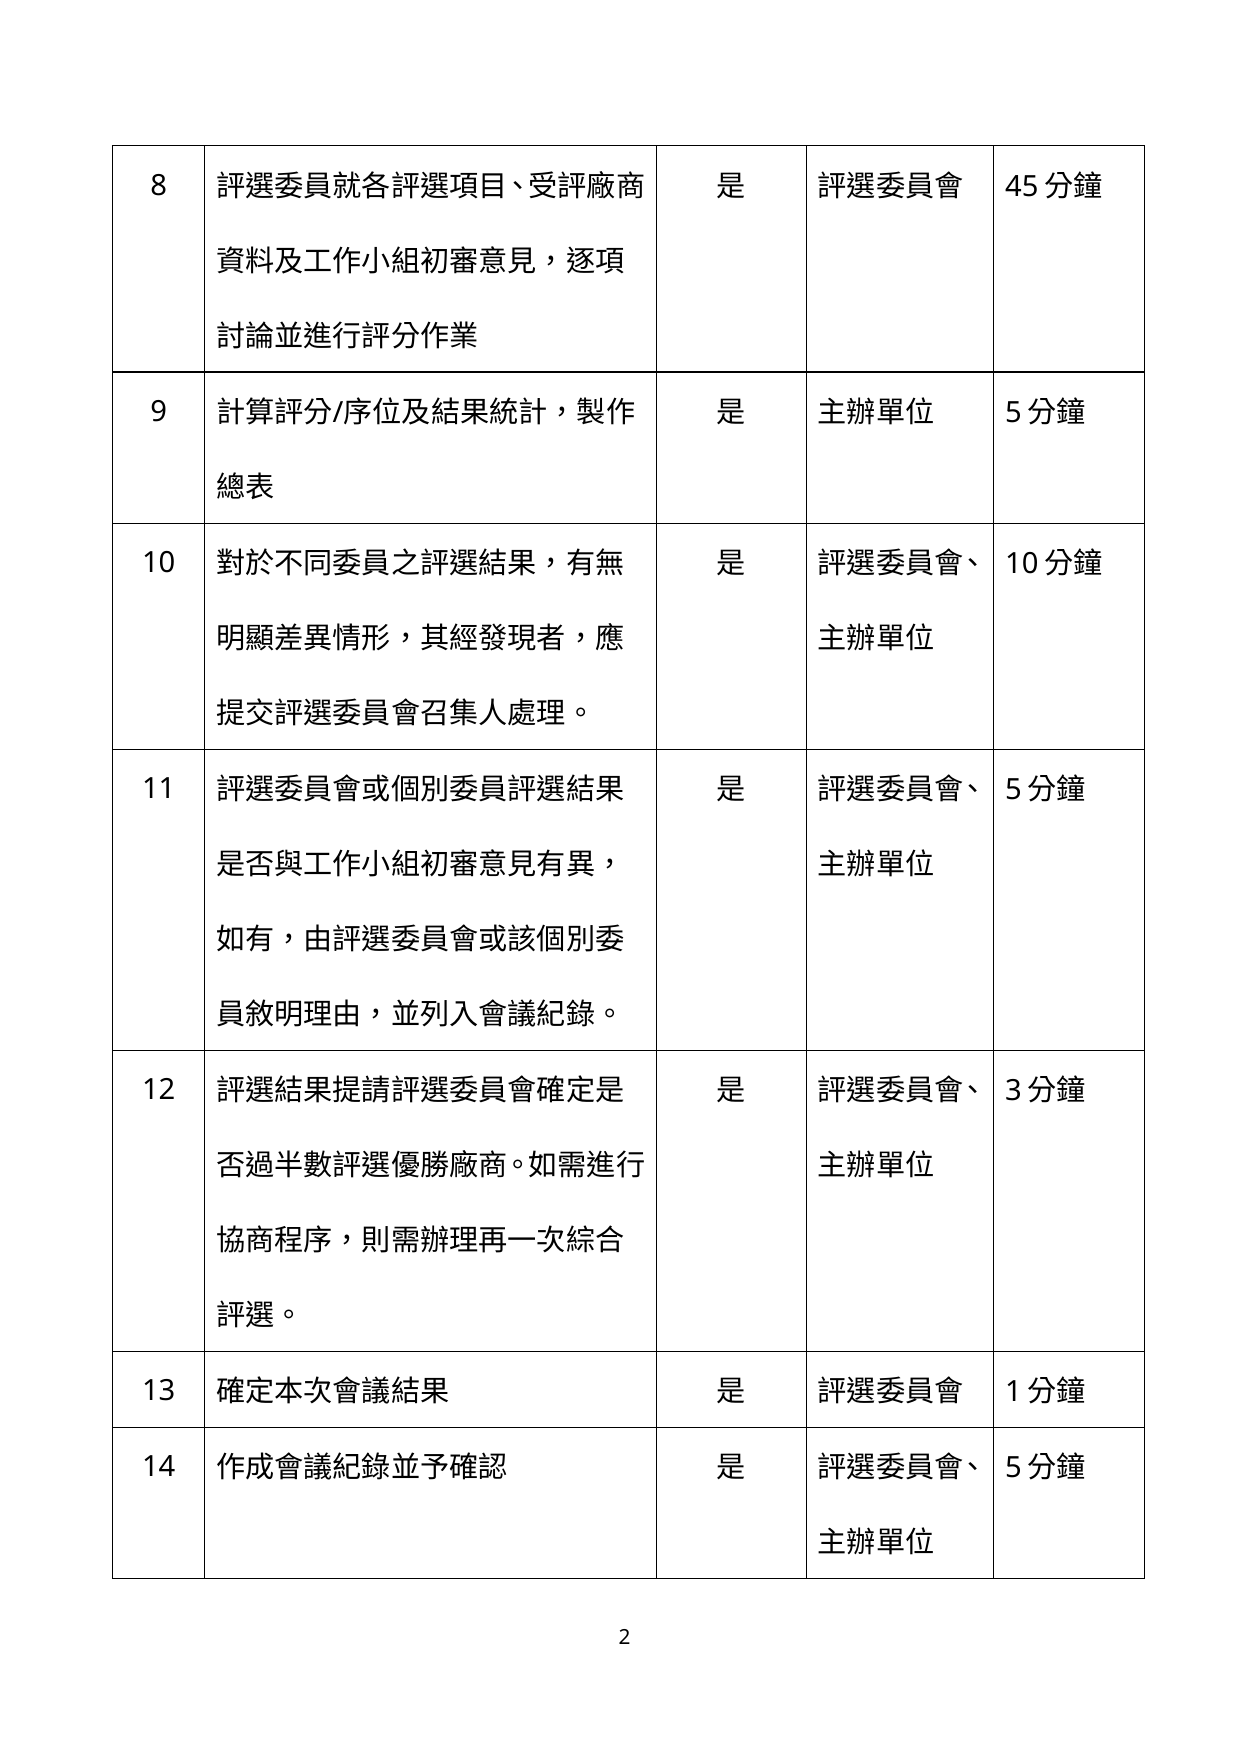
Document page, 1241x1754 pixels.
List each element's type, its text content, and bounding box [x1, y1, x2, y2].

table_cell 5分鐘 [994, 750, 1144, 1049]
table_cell 是 [657, 1352, 806, 1427]
table_cell 10分鐘 [994, 524, 1144, 748]
table_cell 評選委員會、 主辦單位 [807, 750, 993, 1049]
table_cell 對於不同委員之評選結果，有無明顯差異情形，其經發現者，應提交評選委員會召集人處理。 [205, 524, 656, 748]
table_cell 是 [657, 1428, 806, 1578]
table_cell 9 [113, 373, 204, 522]
table_cell 評選委員會 [807, 1352, 993, 1427]
table_cell 確定本次會議結果 [205, 1352, 656, 1427]
table_cell 評選委員會、 主辦單位 [807, 524, 993, 748]
table_cell 10 [113, 524, 204, 748]
table_cell 評選委員會、 主辦單位 [807, 1051, 993, 1351]
table_cell 是 [657, 373, 806, 522]
table_cell 1分鐘 [994, 1352, 1144, 1427]
table_cell 評選結果提請評選委員會確定是否過半數評選優勝廠商。如需進行協商程序，則需辦理再一次綜合評選。 [205, 1051, 656, 1351]
table_cell 評選委員會 [807, 146, 993, 371]
table_cell 5分鐘 [994, 1428, 1144, 1578]
table_cell 是 [657, 524, 806, 748]
table_cell 14 [113, 1428, 204, 1578]
table_cell 是 [657, 750, 806, 1049]
table_cell 3分鐘 [994, 1051, 1144, 1351]
table_cell 主辦單位 [807, 373, 993, 522]
table_cell 作成會議紀錄並予確認 [205, 1428, 656, 1578]
table_cell 12 [113, 1051, 204, 1351]
table_cell 是 [657, 1051, 806, 1351]
table_cell 13 [113, 1352, 204, 1427]
table_cell 評選委員會、 主辦單位 [807, 1428, 993, 1578]
table_cell 45分鐘 [994, 146, 1144, 371]
table_cell 評選委員就各評選項目、受評廠商資料及工作小組初審意見，逐項討論並進行評分作業 [205, 146, 656, 371]
table_cell 5分鐘 [994, 373, 1144, 522]
table_cell 11 [113, 750, 204, 1049]
table_cell 8 [113, 146, 204, 371]
table_cell 評選委員會或個別委員評選結果是否與工作小組初審意見有異，如有，由評選委員會或該個別委員敘明理由，並列入會議紀錄。 [205, 750, 656, 1049]
table_cell 是 [657, 146, 806, 371]
table_cell 計算評分/序位及結果統計，製作總表 [205, 373, 656, 522]
